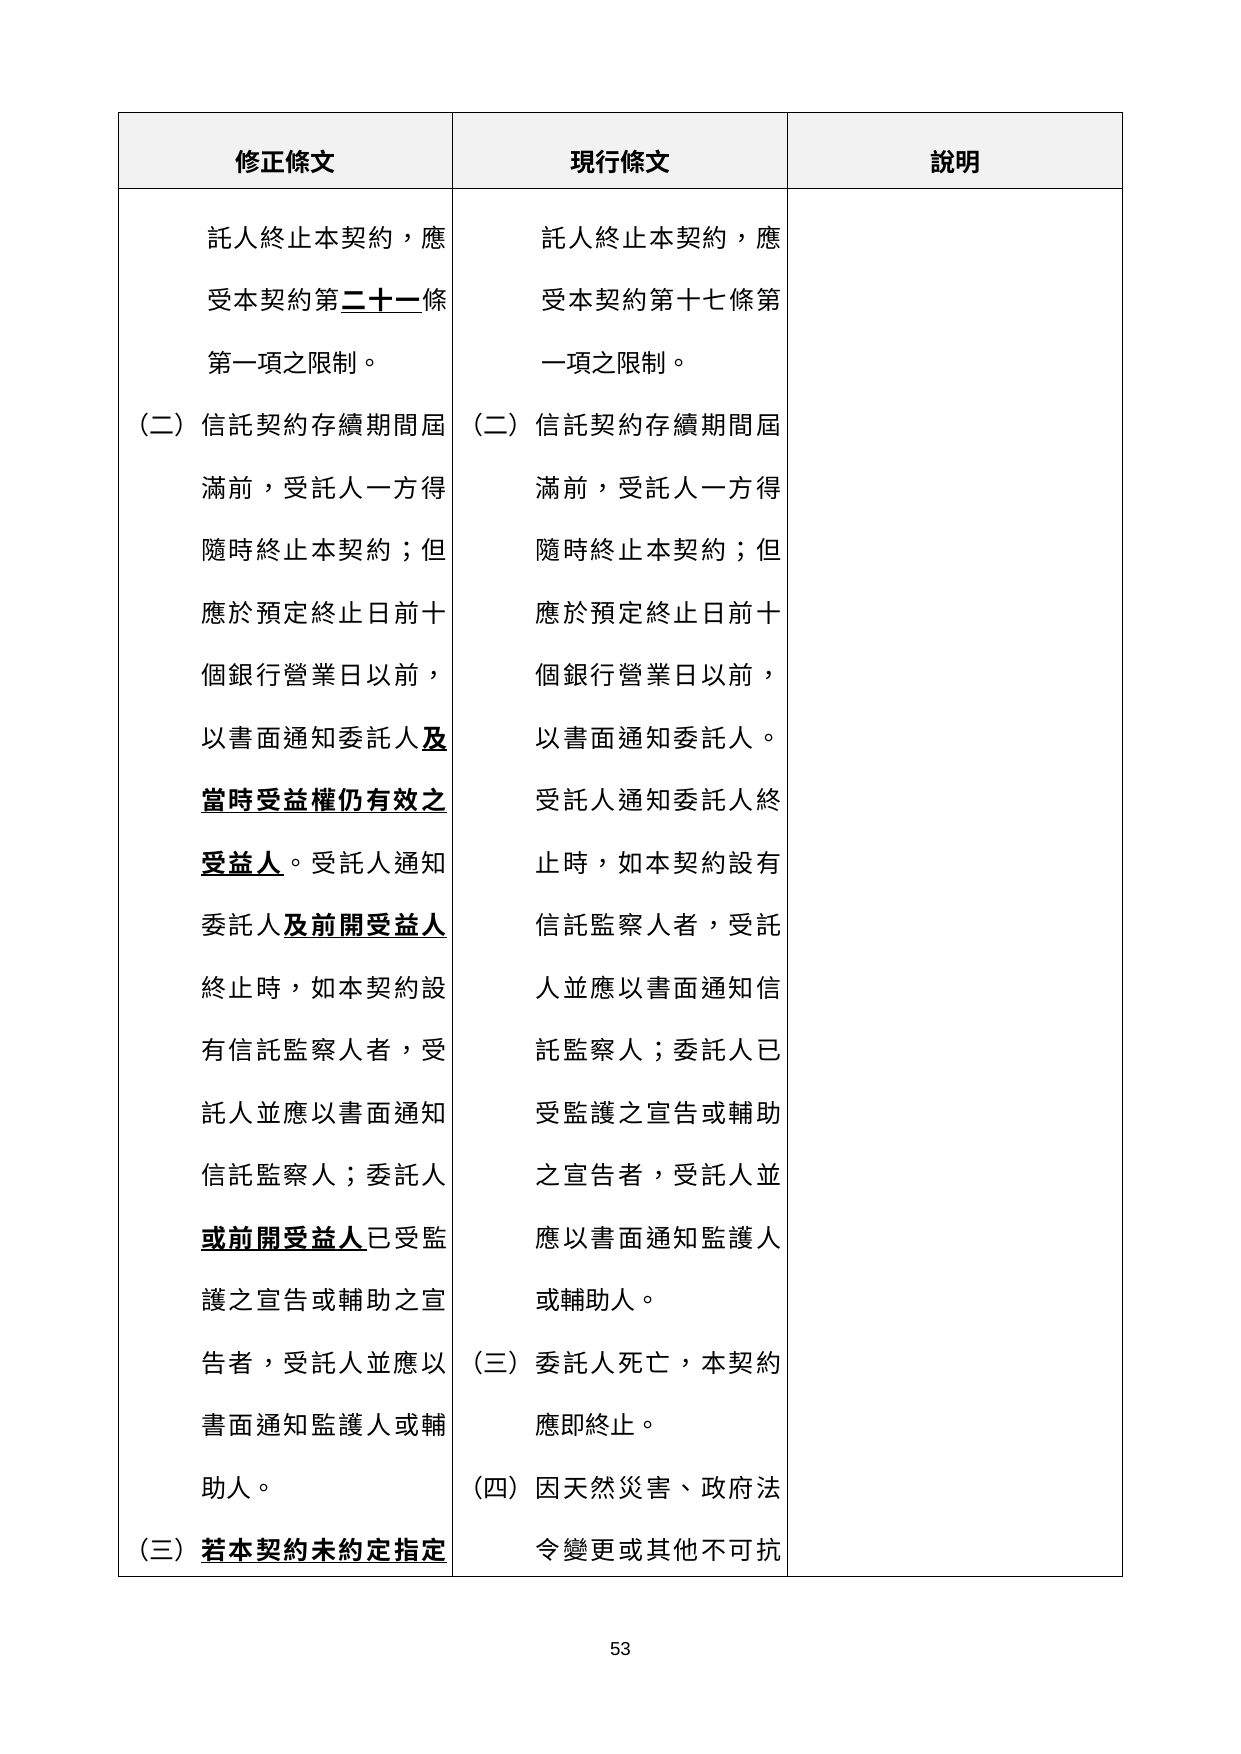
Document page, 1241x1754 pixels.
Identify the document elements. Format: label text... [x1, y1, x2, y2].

table_cell 託人終止本契約，應受本契約第十七條第一項之限制。 （二） 信託契約存續期間屆滿前，受託人一方得隨時終止本契約；但應於預定終止日前十個銀行營業日以前，以書面通知委託人。受託人通知委託人終止時，如本契約設有信託監察人者，受託人並應以書面通知信託監察人；委託人已受監護之宣告或輔助之宣告者，受託人並應以書面通知監護人或輔助人。 （三） 委託人死亡，本契約應即終止。 （四） 因天然災害、政府法令變更或其他不可抗 [453, 189, 787, 1576]
table_header 現行條文 [453, 113, 787, 188]
table_header 修正條文 [119, 113, 452, 188]
table_header 說明 [788, 113, 1122, 188]
table_cell [788, 189, 1122, 1576]
table_cell 託人終止本契約，應受本契約第二十一條第一項之限制。 （二） 信託契約存續期間屆滿前，受託人一方得隨時終止本契約；但應於預定終止日前十個銀行營業日以前，以書面通知委託人及當時受益權仍有效之受益人。受託人通知委託人及前開受益人終止時，如本契約設有信託監察人者，受託人並應以書面通知信託監察人；委託人或前開受益人已受監護之宣告或輔助之宣告者，受託人並應以書面通知監護人或輔助人。 （三） 若本契約未約定指定 [119, 189, 452, 1576]
